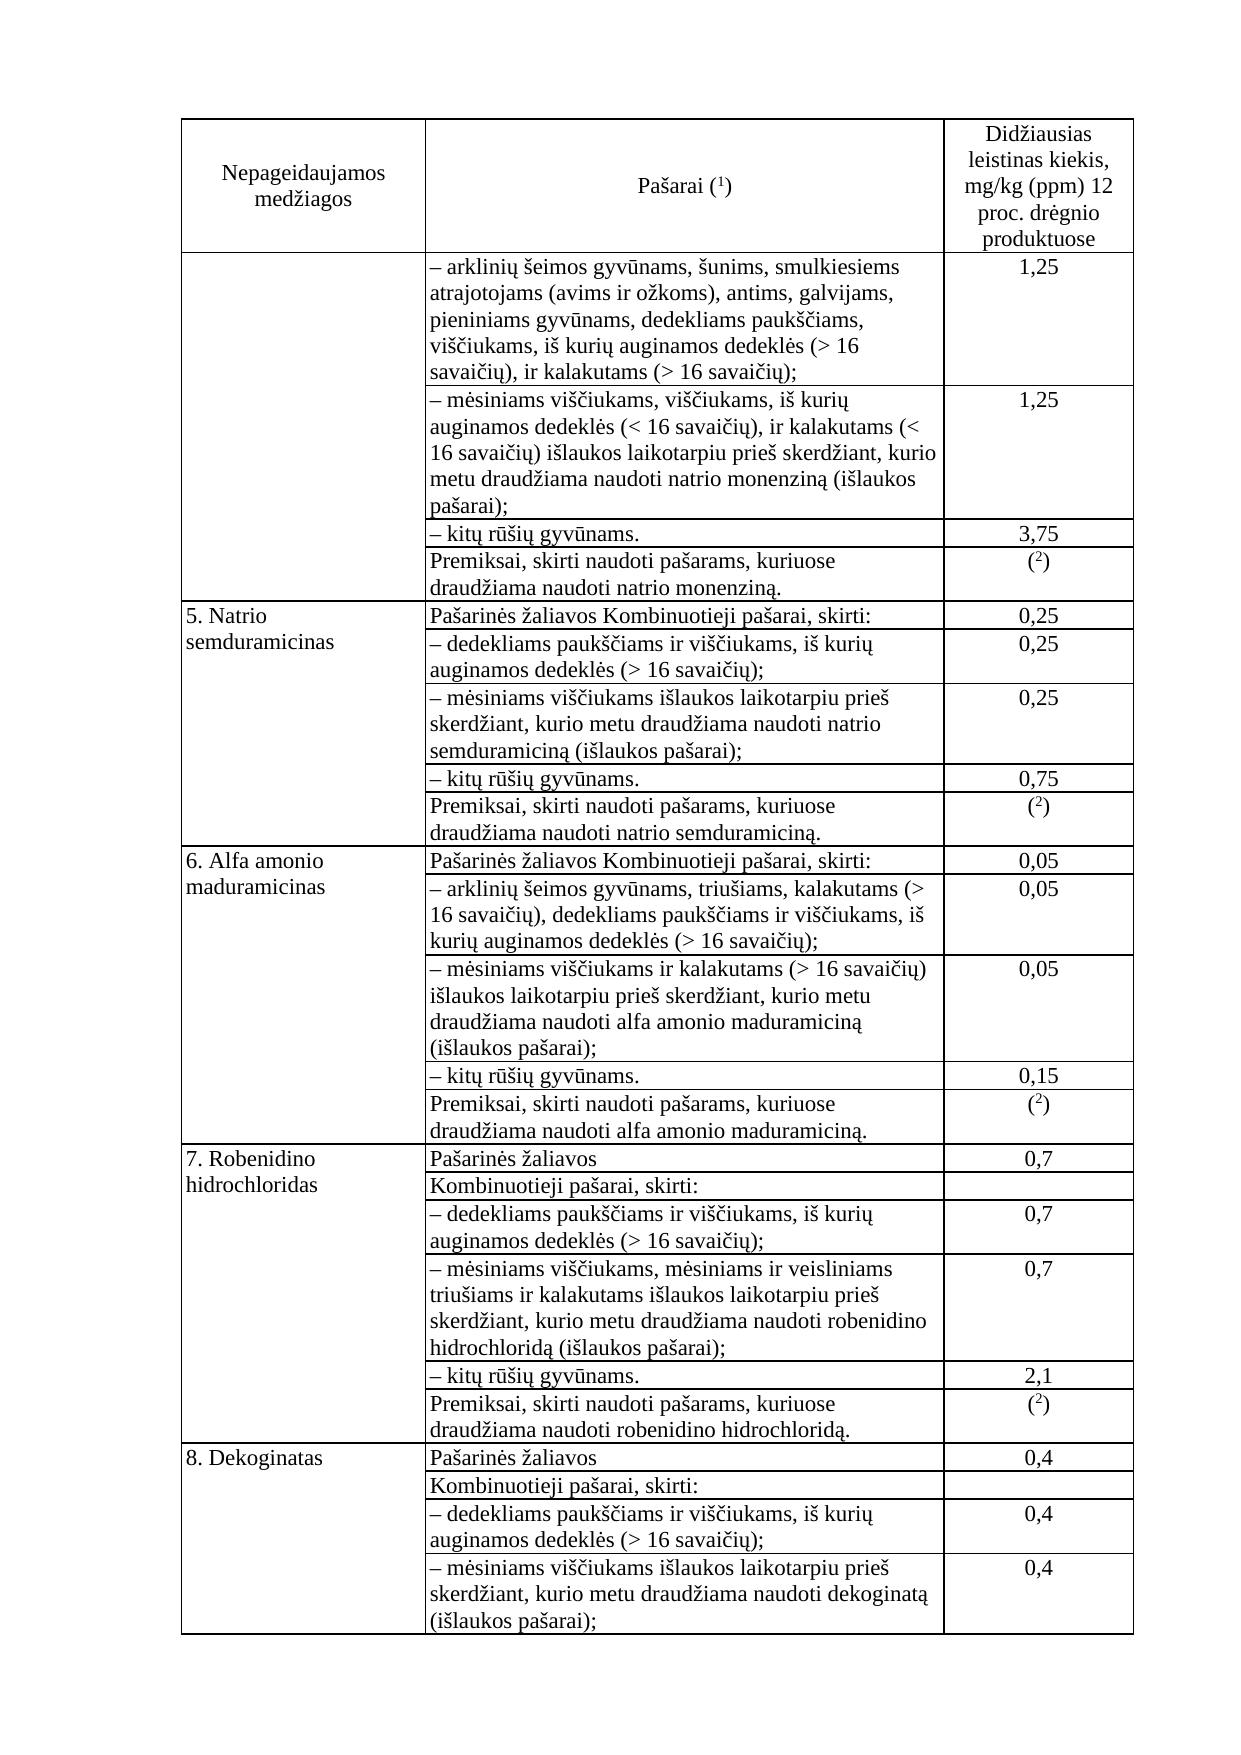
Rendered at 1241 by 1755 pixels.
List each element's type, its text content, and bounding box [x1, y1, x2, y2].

table_cell Kombinuotieji pašarai, skirti: [426, 1472, 943, 1498]
table_cell 0,4 [945, 1500, 1133, 1552]
table_cell – arklinių šeimos gyvūnams, šunims, smulkiesiems atrajotojams (avims ir ožkoms), antims, galvijams, pieniniams gyvūnams, dedekliams paukščiams, viščiukams, iš kurių auginamos dedeklės (> 16 savaičių), ir kalakutams (> 16 savaičių); [426, 253, 943, 385]
table_cell 0,7 [945, 1145, 1133, 1171]
table_cell (2) [945, 548, 1133, 600]
table_cell Pašarinės žaliavos [426, 1145, 943, 1171]
table_cell – dedekliams paukščiams ir viščiukams, iš kurių auginamos dedeklės (> 16 savaičių); [426, 1500, 943, 1552]
table_cell – mėsiniams viščiukams, viščiukams, iš kurių auginamos dedeklės (< 16 savaičių), ir kalakutams (< 16 savaičių) išlaukos laikotarpiu prieš skerdžiant, kurio metu draudžiama naudoti natrio monenziną (išlaukos pašarai); [426, 386, 943, 518]
table_cell 1,25 [945, 253, 1133, 385]
table_cell Kombinuotieji pašarai, skirti: [426, 1173, 943, 1199]
table_cell – dedekliams paukščiams ir viščiukams, iš kurių auginamos dedeklės (> 16 savaičių); [426, 630, 943, 682]
table_cell 0,25 [945, 684, 1133, 763]
table_cell 0,05 [945, 847, 1133, 873]
table_cell – dedekliams paukščiams ir viščiukams, iš kurių auginamos dedeklės (> 16 savaičių); [426, 1201, 943, 1253]
table_cell – kitų rūšių gyvūnams. [426, 1062, 943, 1089]
table_cell 0,25 [945, 630, 1133, 682]
table_cell – kitų rūšių gyvūnams. [426, 1362, 943, 1388]
table_cell 7. Robenidino hidrochloridas [182, 1145, 425, 1442]
table_cell 0,75 [945, 765, 1133, 791]
table_cell [945, 1173, 1133, 1199]
table_cell – mėsiniams viščiukams išlaukos laikotarpiu prieš skerdžiant, kurio metu draudžiama naudoti natrio semduramiciną (išlaukos pašarai); [426, 684, 943, 763]
table_cell – mėsiniams viščiukams išlaukos laikotarpiu prieš skerdžiant, kurio metu draudžiama naudoti dekoginatą (išlaukos pašarai); [426, 1554, 943, 1633]
table_cell [182, 253, 425, 600]
table_cell 2,1 [945, 1362, 1133, 1388]
table_cell [945, 1472, 1133, 1498]
table_cell 0,7 [945, 1201, 1133, 1253]
table_cell (2) [945, 1390, 1133, 1442]
table_cell 0,05 [945, 956, 1133, 1061]
table_cell 1,25 [945, 386, 1133, 518]
table_cell (2) [945, 1090, 1133, 1143]
table_cell Pašarinės žaliavos Kombinuotieji pašarai, skirti: [426, 847, 943, 873]
table_cell Premiksai, skirti naudoti pašarams, kuriuose draudžiama naudoti alfa amonio maduramiciną. [426, 1090, 943, 1143]
table_cell 3,75 [945, 520, 1133, 546]
table_header Pašarai (1) [426, 120, 943, 251]
table_cell 5. Natrio semduramicinas [182, 602, 425, 845]
table_cell 0,25 [945, 602, 1133, 628]
table_cell Premiksai, skirti naudoti pašarams, kuriuose draudžiama naudoti natrio monenziną. [426, 548, 943, 600]
table_cell 0,7 [945, 1255, 1133, 1360]
table_cell 8. Dekoginatas [182, 1444, 425, 1633]
table_cell 0,15 [945, 1062, 1133, 1089]
table_cell 0,4 [945, 1554, 1133, 1633]
table_cell Premiksai, skirti naudoti pašarams, kuriuose draudžiama naudoti natrio semduramiciną. [426, 793, 943, 845]
table_cell – arklinių šeimos gyvūnams, triušiams, kalakutams (> 16 savaičių), dedekliams paukščiams ir viščiukams, iš kurių auginamos dedeklės (> 16 savaičių); [426, 875, 943, 954]
table_cell Pašarinės žaliavos Kombinuotieji pašarai, skirti: [426, 602, 943, 628]
table_cell – mėsiniams viščiukams ir kalakutams (> 16 savaičių) išlaukos laikotarpiu prieš skerdžiant, kurio metu draudžiama naudoti alfa amonio maduramiciną (išlaukos pašarai); [426, 956, 943, 1061]
table_cell Pašarinės žaliavos [426, 1444, 943, 1470]
table_cell – kitų rūšių gyvūnams. [426, 765, 943, 791]
table_cell 0,4 [945, 1444, 1133, 1470]
table_cell – mėsiniams viščiukams, mėsiniams ir veisliniams triušiams ir kalakutams išlaukos laikotarpiu prieš skerdžiant, kurio metu draudžiama naudoti robenidino hidrochloridą (išlaukos pašarai); [426, 1255, 943, 1360]
table_cell (2) [945, 793, 1133, 845]
table_cell 6. Alfa amonio maduramicinas [182, 847, 425, 1143]
table_header Nepageidaujamos medžiagos [182, 120, 425, 251]
table_cell Premiksai, skirti naudoti pašarams, kuriuose draudžiama naudoti robenidino hidrochloridą. [426, 1390, 943, 1442]
table_cell – kitų rūšių gyvūnams. [426, 520, 943, 546]
table_header Didžiausias leistinas kiekis, mg/kg (ppm) 12 proc. drėgnio produktuose [945, 120, 1133, 251]
table_cell 0,05 [945, 875, 1133, 954]
